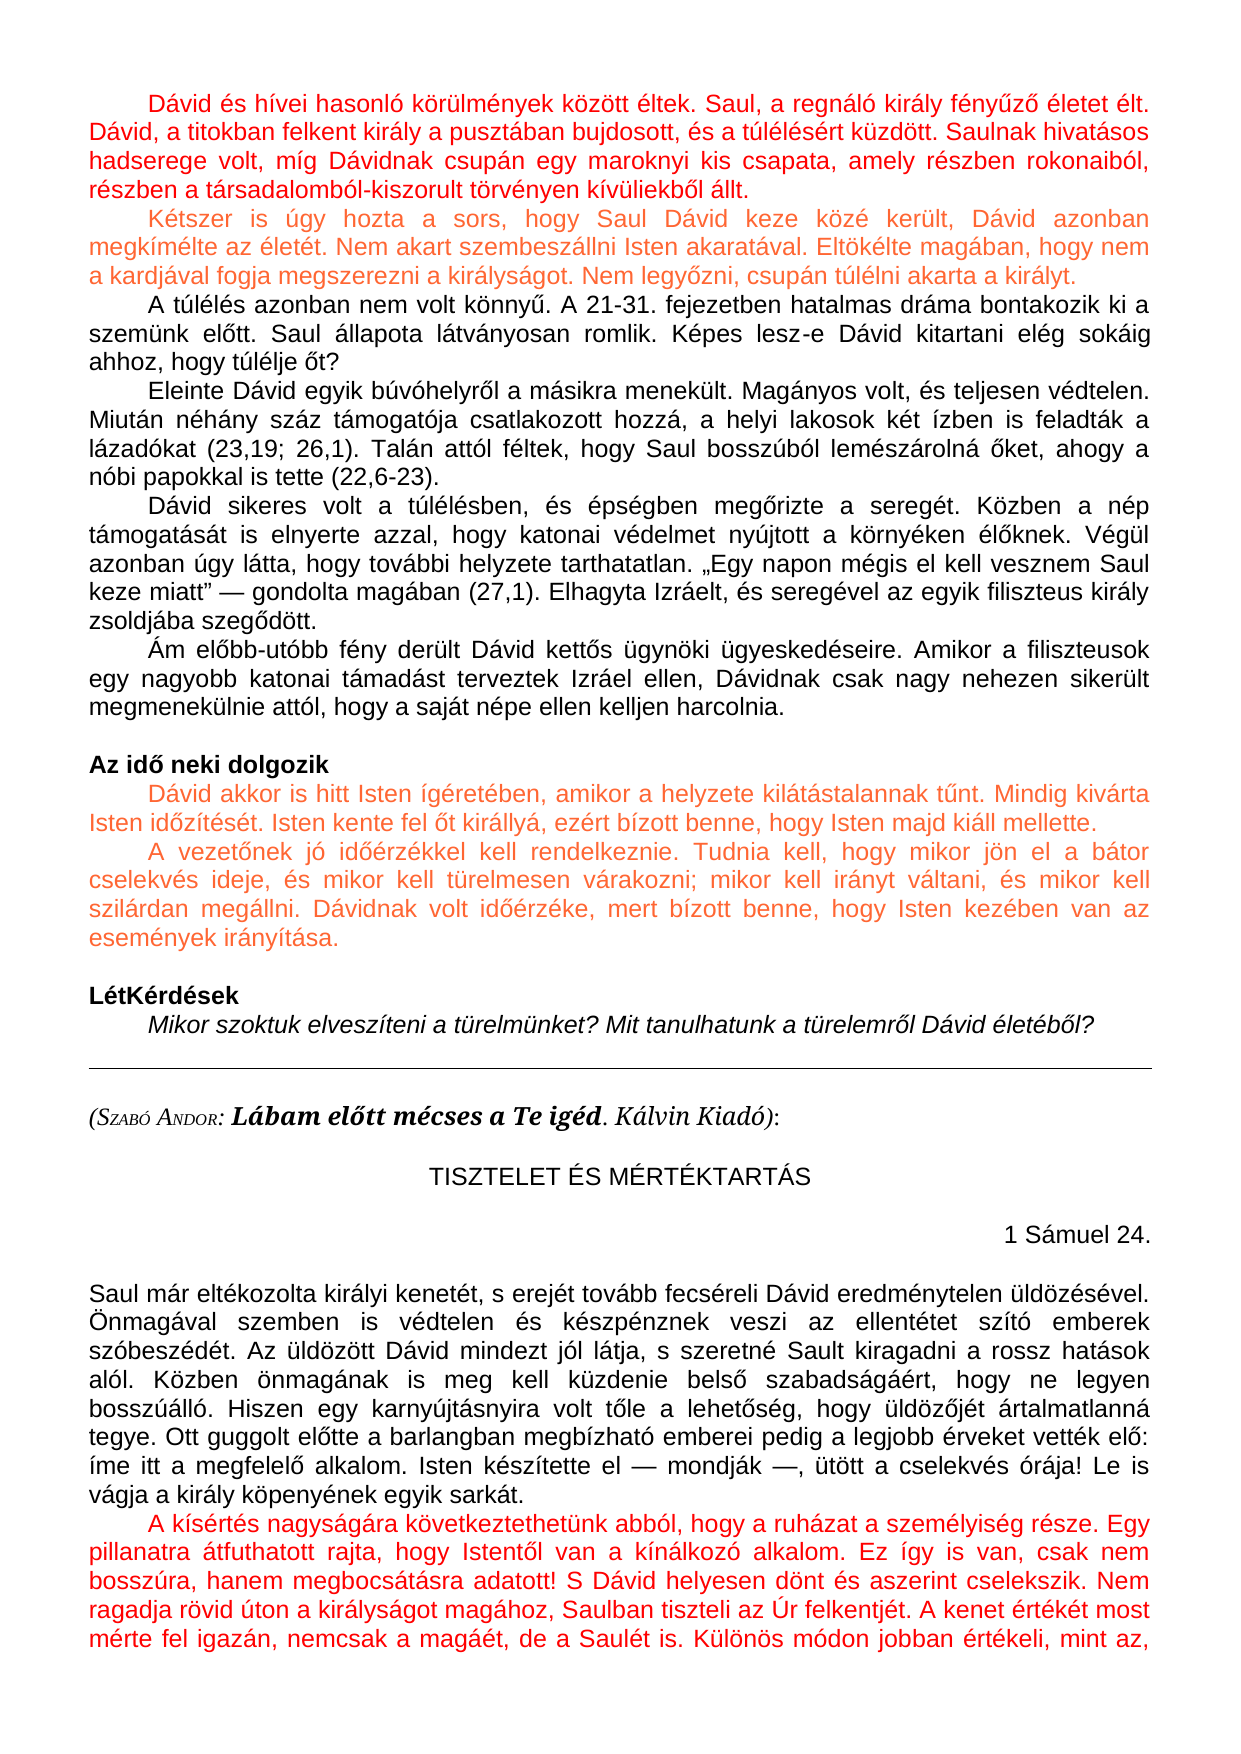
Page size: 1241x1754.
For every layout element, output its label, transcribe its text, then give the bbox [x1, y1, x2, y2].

text TISZTELET ÉS MÉRTÉKTARTÁS [88, 1162, 1152, 1191]
text A vezetőnek jó időérzékkel kell rendelkeznie. Tudnia kell, hogy mikor jön el a bátor cselekvés ideje, és mikor kell türelmesen várakozni; mikor kell irányt váltani, és mikor kell szilárdan megállni. Dávidnak volt időérzéke, mert bízott benne, hogy Isten kezében van az események irányítása. [88, 837, 1152, 952]
text Dávid akkor is hitt Isten ígéretében, amikor a helyzete kilátástalannak tűnt. Mindig kivárta Isten időzítését. Isten kente fel őt királlyá, ezért bízott benne, hogy Isten majd kiáll mellette. [88, 779, 1152, 837]
text Mikor szoktuk elveszíteni a türelmünket? Mit tanulhatunk a türelemről Dávid életéből? [88, 1010, 1152, 1039]
text Kétszer is úgy hozta a sors, hogy Saul Dávid keze közé került, Dávid azonban megkímélte az életét. Nem akart szembeszállni Isten akaratával. Eltökélte magában, hogy nem a kardjával fogja megszerezni a királyságot. Nem legyőzni, csupán túlélni akarta a királyt. [88, 203, 1152, 290]
text Dávid sikeres volt a túlélésben, és épségben megőrizte a seregét. Közben a nép támogatását is elnyerte azzal, hogy katonai védelmet nyújtott a környéken élőknek. Végül azonban úgy látta, hogy további helyzete tarthatatlan. „Egy napon mégis el kell vesznem Saul keze miatt” ― gondolta magában (27,1). Elhagyta Izráelt, és seregével az egyik filiszteus király zsoldjába szegődött. [88, 491, 1152, 635]
text 1 Sámuel 24. [88, 1220, 1152, 1249]
text LétKérdések [88, 981, 1152, 1010]
text Ám előbb-utóbb fény derült Dávid kettős ügynöki ügyeskedéseire. Amikor a filiszteusok egy nagyobb katonai támadást terveztek Izráel ellen, Dávidnak csak nagy nehezen sikerült megmenekülnie attól, hogy a saját népe ellen kelljen harcolnia. [88, 635, 1152, 721]
text A kísértés nagyságára következtethetünk abból, hogy a ruházat a személyiség része. Egy pillanatra átfuthatott rajta, hogy Istentől van a kínálkozó alkalom. Ez így is van, csak nem bosszúra, hanem megbocsátásra adatott! S Dávid helyesen dönt és aszerint cselekszik. Nem ragadja rövid úton a királyságot magához, Saulban tiszteli az Úr felkentjét. A kenet értékét most mérte fel igazán, nemcsak a magáét, de a Saulét is. Különös módon jobban értékeli, mint az, [88, 1509, 1152, 1652]
text A túlélés azonban nem volt könnyű. A 21-31. fejezetben hatalmas dráma bontakozik ki a szemünk előtt. Saul állapota látványosan romlik. Képes lesz‑e Dávid kitartani elég sokáig ahhoz, hogy túlélje őt? [88, 290, 1152, 376]
text Az idő neki dolgozik [88, 751, 1152, 779]
text Eleinte Dávid egyik búvóhelyről a másikra menekült. Magányos volt, és teljesen védtelen. Miután néhány száz támogatója csatlakozott hozzá, a helyi lakosok két ízben is feladták a lázadókat (23,19; 26,1). Talán attól féltek, hogy Saul bosszúból lemészárolná őket, ahogy a nóbi papokkal is tette (22,6-23). [88, 376, 1152, 491]
text (Szabó Andor: Lábam előtt mécses a Te igéd. Kálvin Kiadó): [88, 1069, 1152, 1133]
text Dávid és hívei hasonló körülmények között éltek. Saul, a regnáló király fényűző életet élt. Dávid, a titokban felkent király a pusztában bujdosott, és a túlélésért küzdött. Saulnak hivatásos hadserege volt, míg Dávidnak csupán egy maroknyi kis csapata, amely részben rokonaiból, részben a társadalomból-kiszorult törvényen kívüliekből állt. [88, 88, 1152, 203]
text Saul már eltékozolta királyi kenetét, s erejét tovább fecséreli Dávid eredménytelen üldözésével. Önmagával szemben is védtelen és készpénznek veszi az ellentétet szító emberek szóbeszédét. Az üldözött Dávid mindezt jól látja, s szeretné Sault kiragadni a rossz hatások alól. Közben önmagának is meg kell küzdenie belső szabadságáért, hogy ne legyen bosszúálló. Hiszen egy karnyújtásnyira volt tőle a lehetőség, hogy üldözőjét ártalmatlanná tegye. Ott guggolt előtte a barlangban megbízható emberei pedig a legjobb érveket vették elő: íme itt a megfelelő alkalom. Isten készítette el — mondják —, ütött a cselekvés órája! Le is vágja a király köpenyének egyik sarkát. [88, 1279, 1152, 1509]
